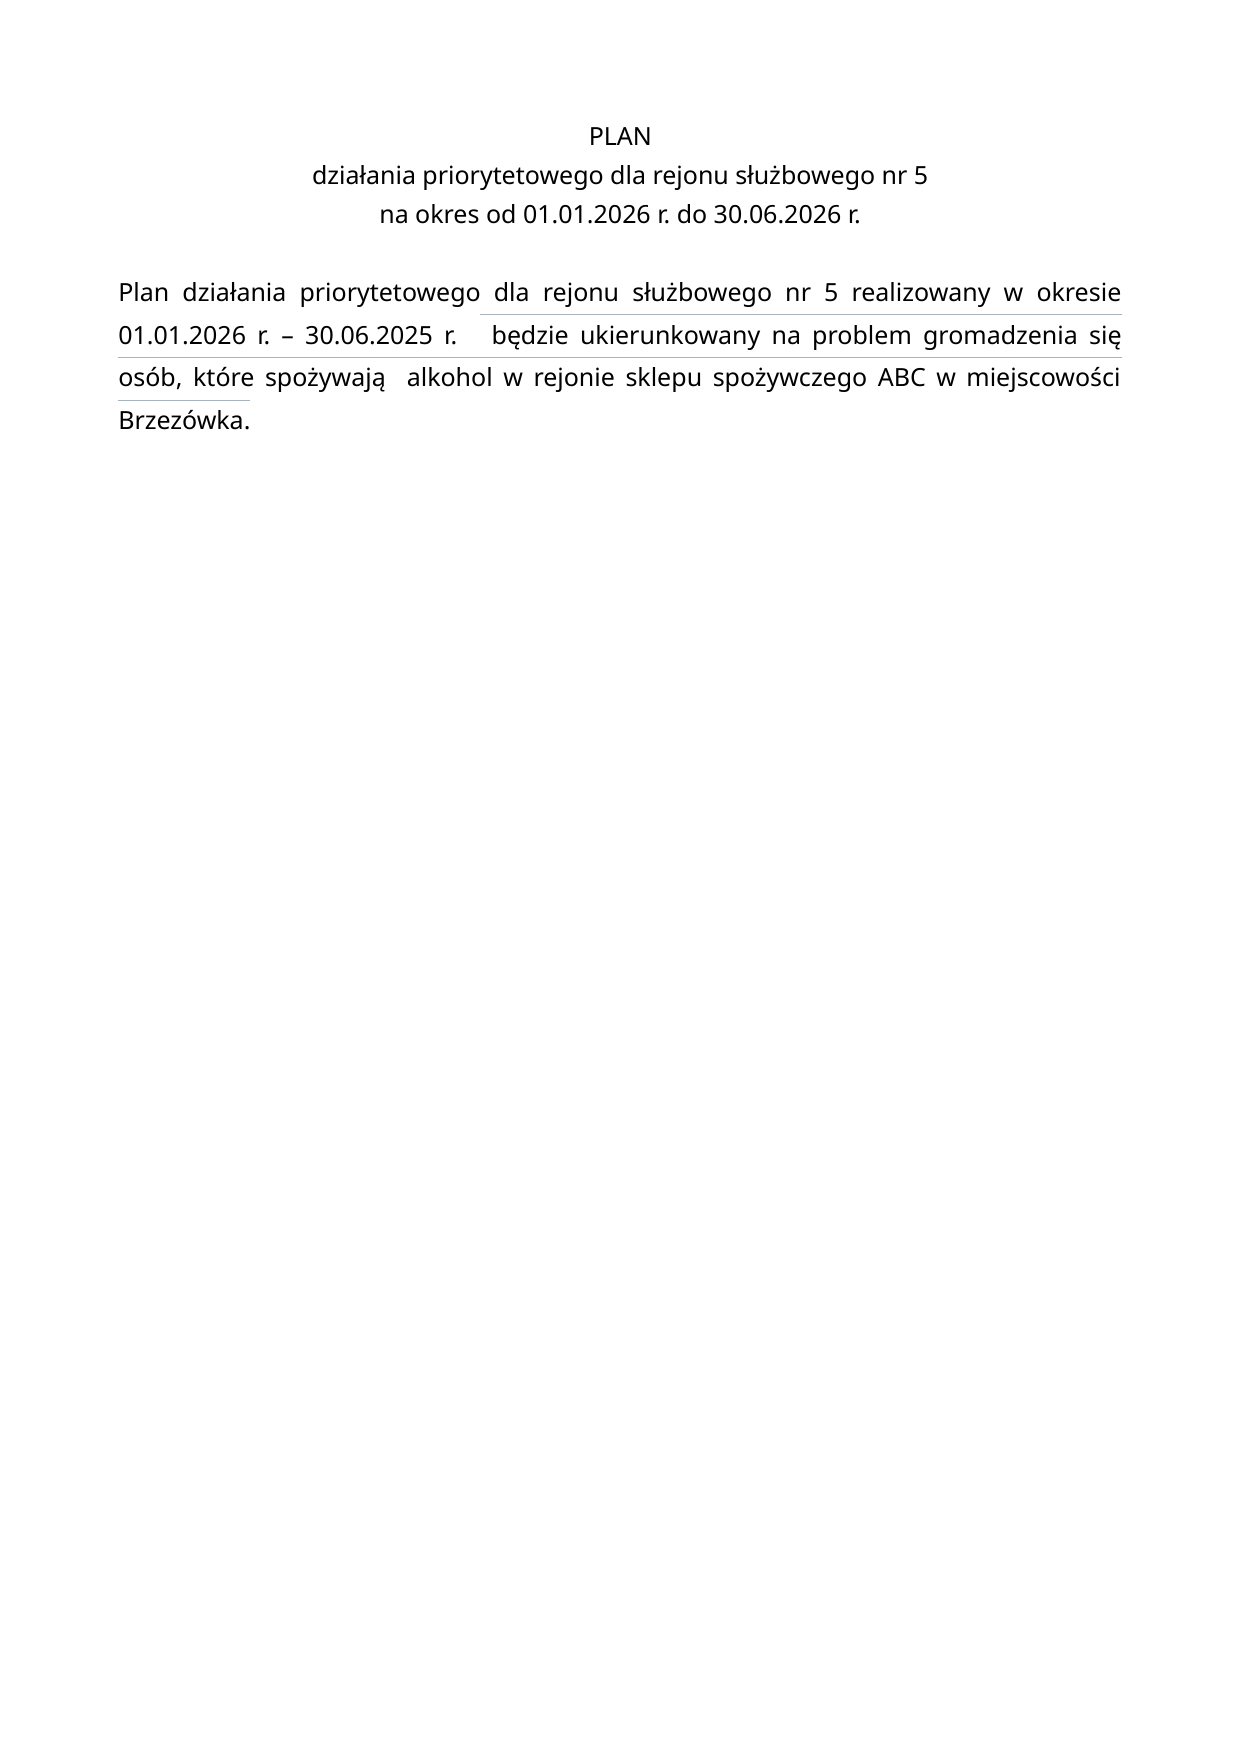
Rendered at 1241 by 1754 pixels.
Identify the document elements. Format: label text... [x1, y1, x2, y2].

text działania priorytetowego dla rejonu służbowego nr 5 [118, 157, 1122, 191]
text na okres od 01.01.2026 r. do 30.06.2026 r. [118, 196, 1122, 231]
text osób, które spożywają alkohol w rejonie sklepu spożywczego ABC w miejscowości Brzezówka. [118, 358, 1122, 437]
text Plan działania priorytetowego dla rejonu służbowego nr 5 realizowany w okresie 01.01.2026 r. – 30.06.2025 r. będzie ukierunkowany na problem gromadzenia się [118, 275, 1122, 357]
text PLAN [118, 118, 1122, 152]
